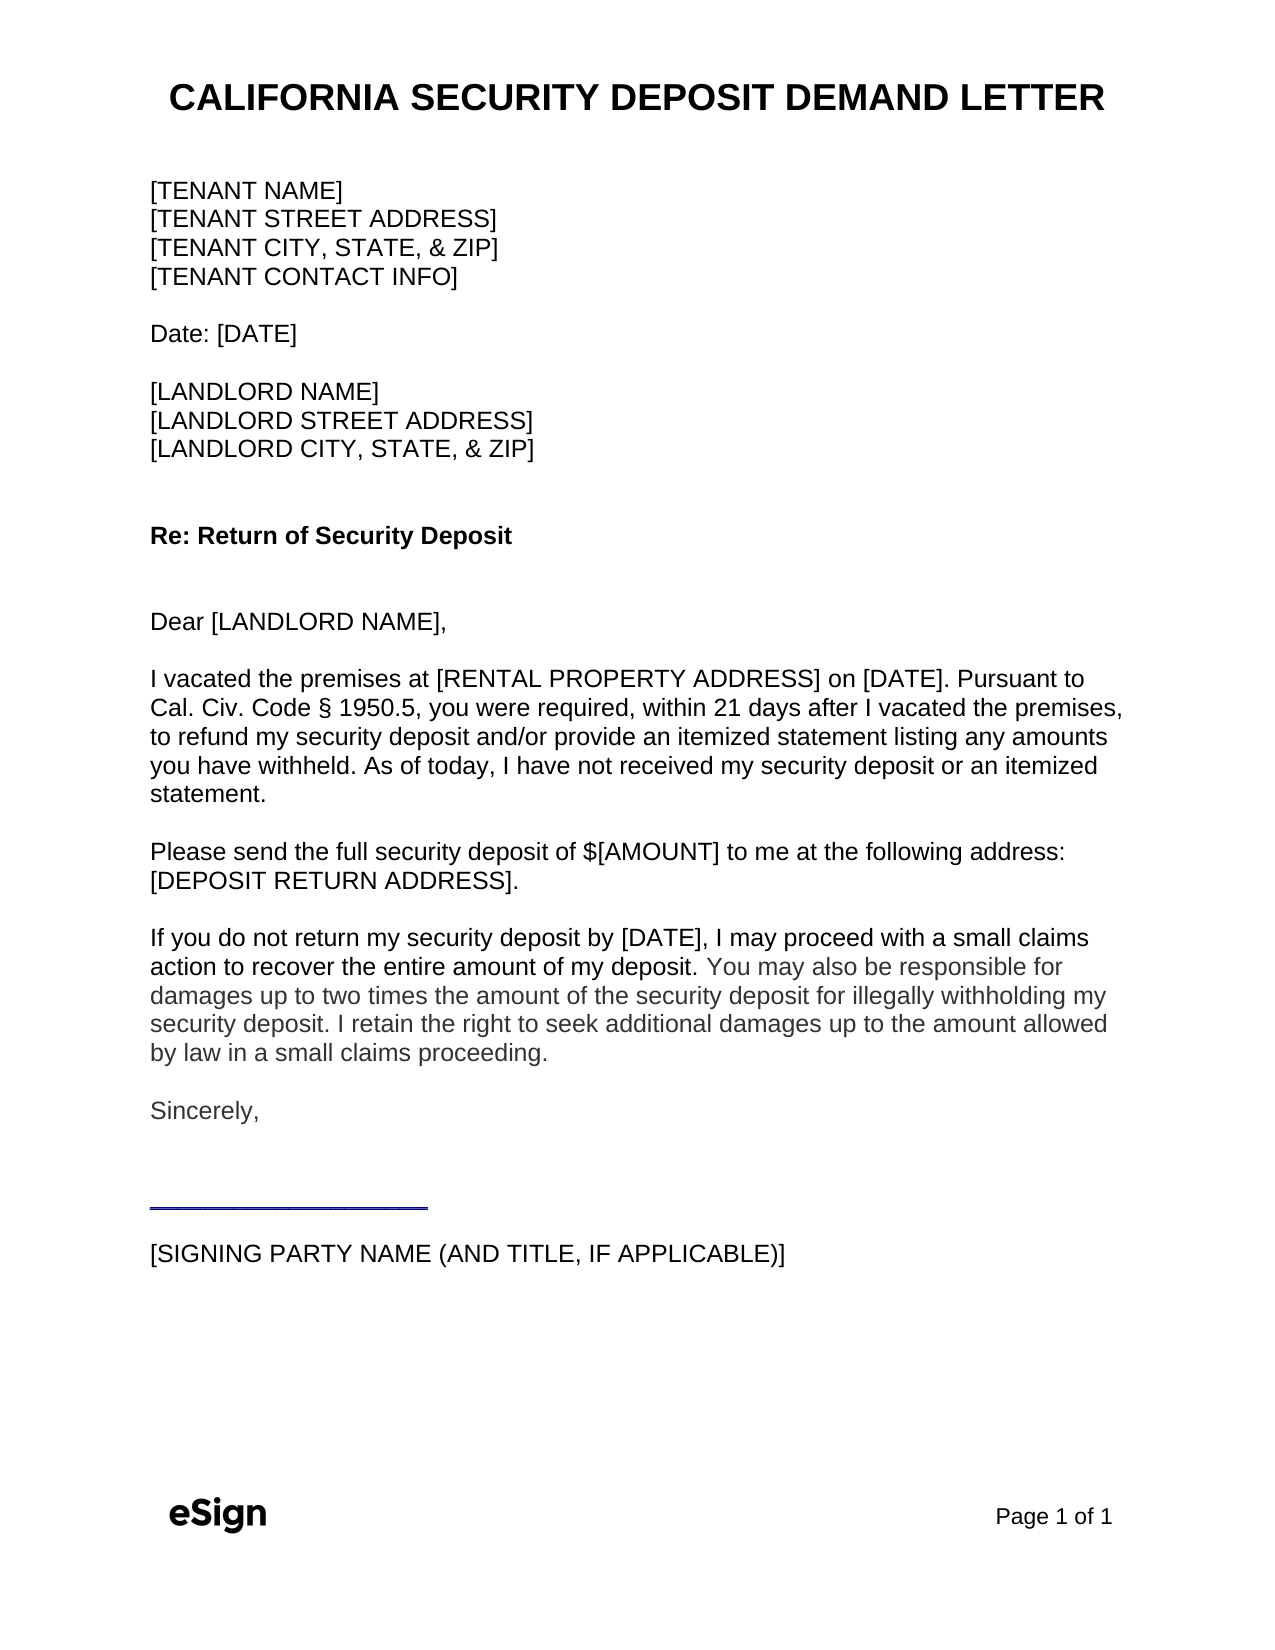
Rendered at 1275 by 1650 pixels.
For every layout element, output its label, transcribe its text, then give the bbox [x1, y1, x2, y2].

text [TENANT CONTACT INFO] [150, 262, 1125, 291]
text [DEPOSIT RETURN ADDRESS]. [150, 866, 1125, 894]
text CALIFORNIA SECURITY DEPOSIT DEMAND LETTER [150, 75, 1125, 118]
text Dear [LANDLORD NAME], [150, 607, 1125, 636]
text [LANDLORD CITY, STATE, & ZIP] [150, 434, 1125, 463]
text Date: [DATE] [150, 319, 1125, 348]
text [SIGNING PARTY NAME (AND TITLE, IF APPLICABLE)] [150, 1239, 1125, 1268]
text [LANDLORD STREET ADDRESS] [150, 406, 1125, 434]
text ____________________ [150, 1182, 1125, 1211]
text [TENANT STREET ADDRESS] [150, 204, 1125, 233]
text I vacated the premises at [RENTAL PROPERTY ADDRESS] on [DATE]. Pursuant to Cal. Civ. Code § 1950.5, you were required, within 21 days after I vacated the premises, to refund my security deposit and/or provide an itemized statement listing any amounts you have withheld. As of today, I have not received my security deposit or an itemized statement. [150, 664, 1125, 808]
text Re: Return of Security Deposit [150, 521, 1125, 549]
text [LANDLORD NAME] [150, 377, 1125, 406]
text Please send the full security deposit of $[AMOUNT] to me at the following address: [150, 837, 1125, 866]
text If you do not return my security deposit by [DATE], I may proceed with a small claims action to recover the entire amount of my deposit. You may also be responsible for damages up to two times the amount of the security deposit for illegally withholding my security deposit. I retain the right to seek additional damages up to the amount allowed by law in a small claims proceeding. [150, 923, 1125, 1096]
text Sincerely, [150, 1096, 1125, 1124]
text [TENANT CITY, STATE, & ZIP] [150, 233, 1125, 262]
text [TENANT NAME] [150, 176, 1125, 204]
